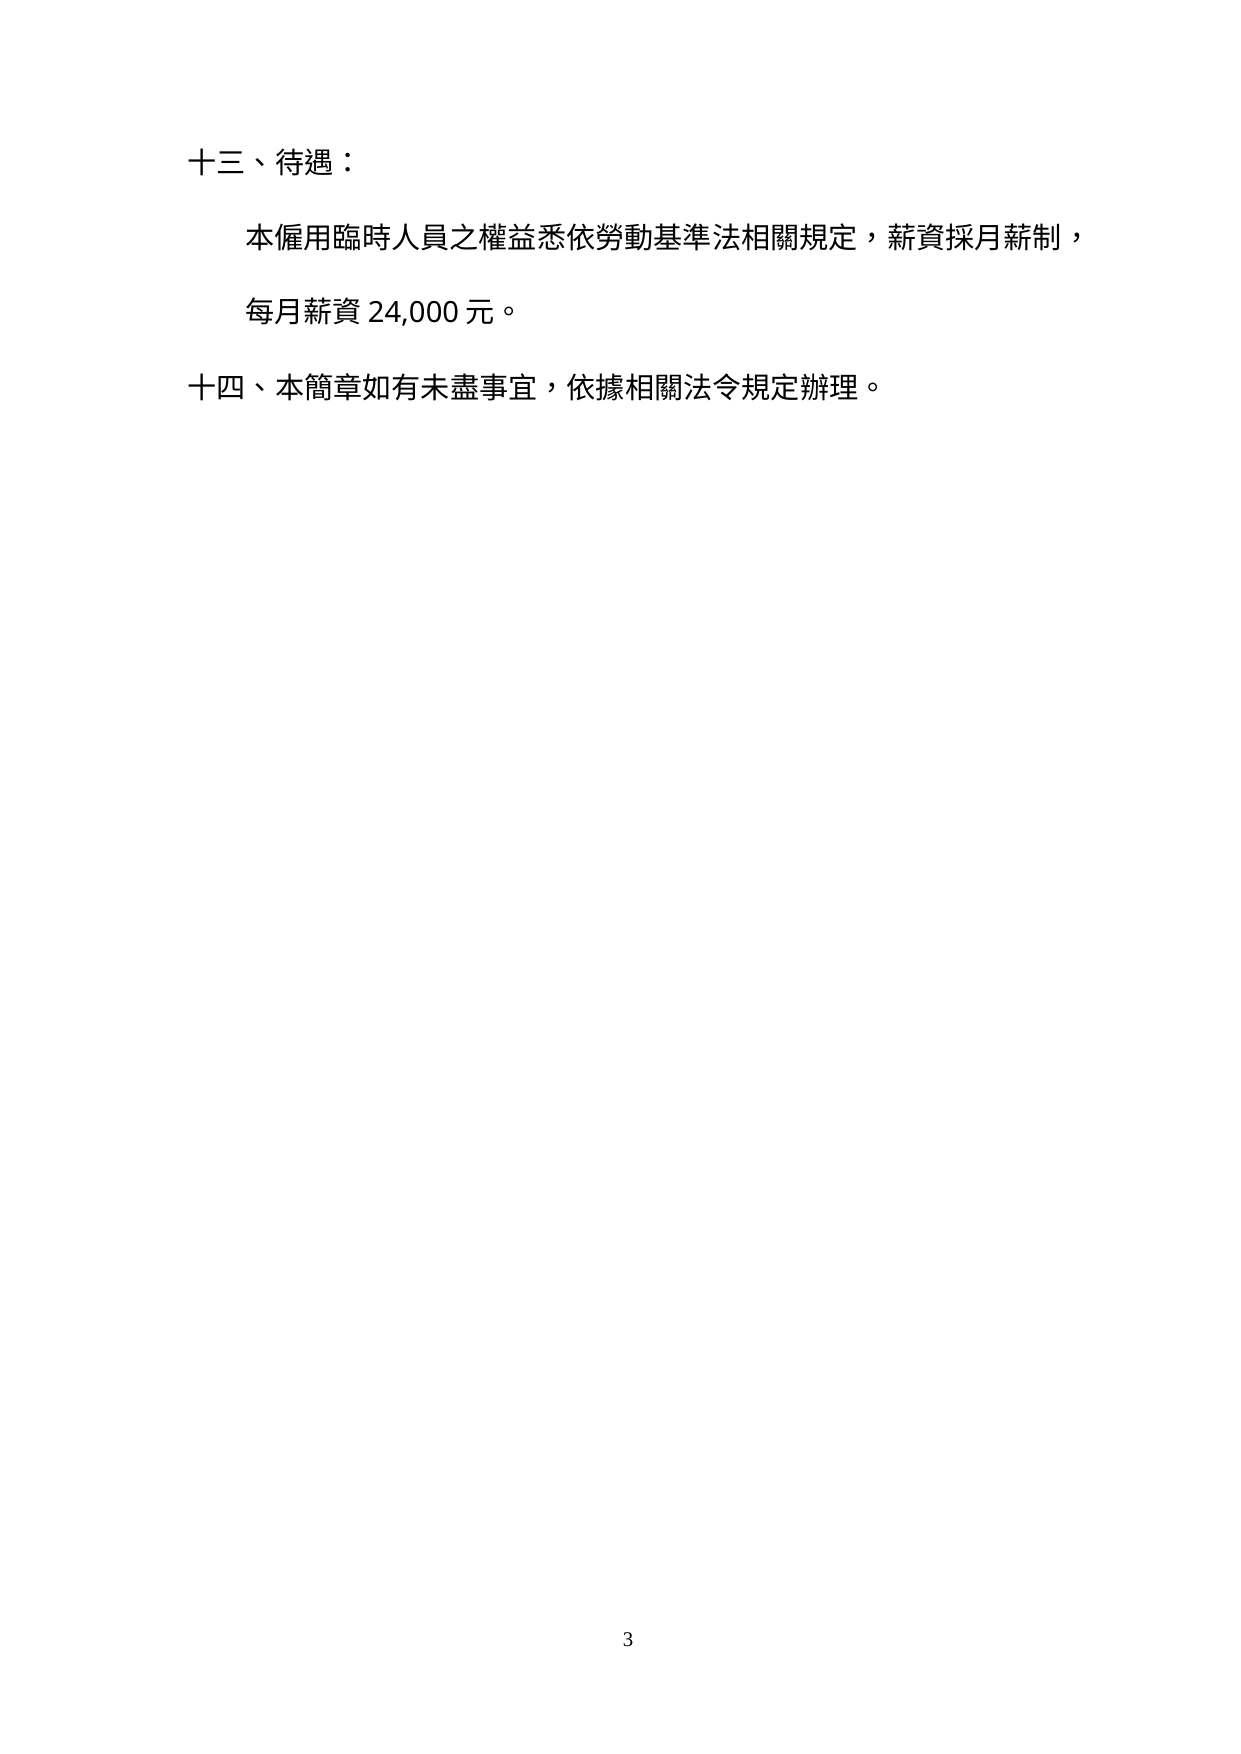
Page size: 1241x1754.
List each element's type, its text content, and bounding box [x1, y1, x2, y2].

text 十三、待遇： [187, 123, 1069, 198]
text 本僱用臨時人員之權益悉依勞動基準法相關規定，薪資採月薪制，每月薪資24,000元。 [245, 198, 1069, 348]
text 十四、本簡章如有未盡事宜，依據相關法令規定辦理。 [187, 348, 1069, 423]
